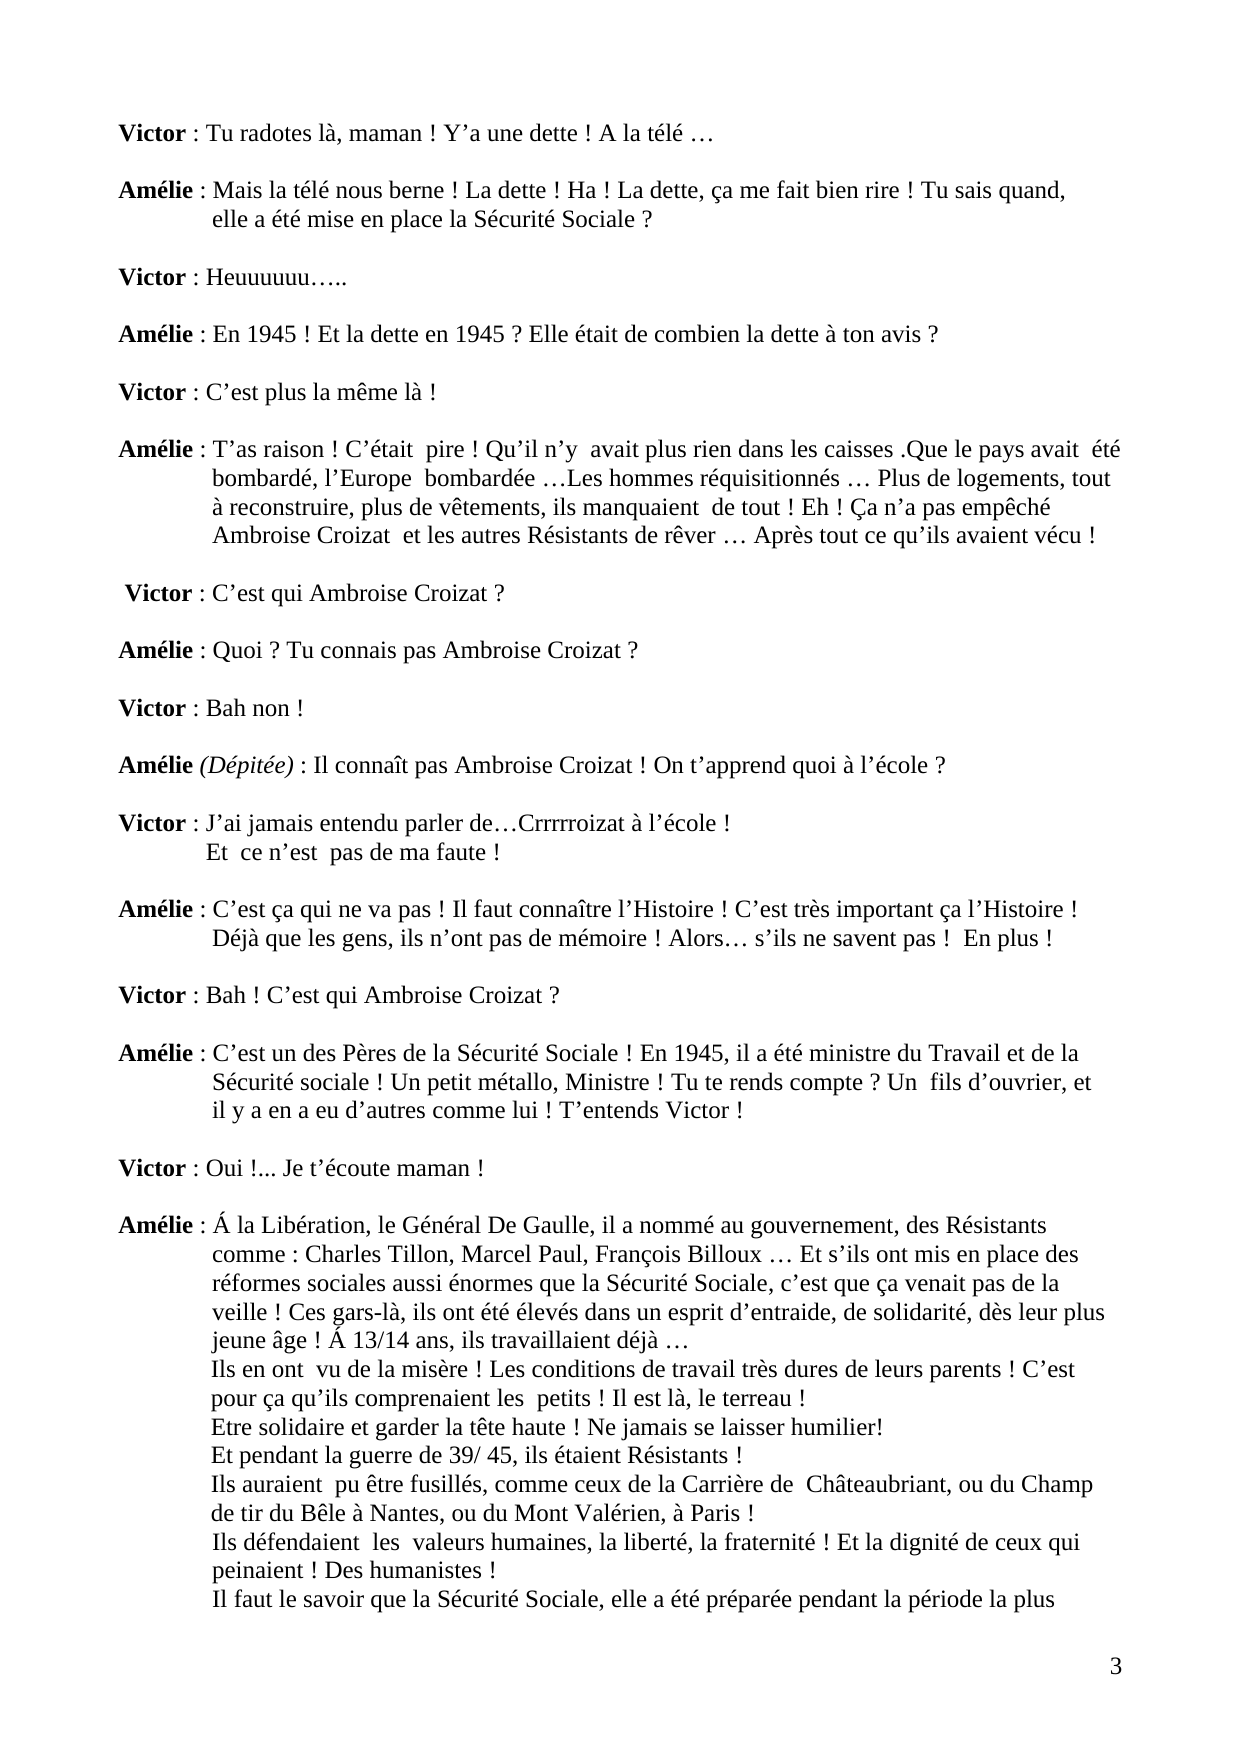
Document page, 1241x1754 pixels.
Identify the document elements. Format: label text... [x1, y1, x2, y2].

text Victor : Oui !... Je t’écoute maman ! [118, 1153, 1122, 1182]
text Ils défendaient les valeurs humaines, la liberté, la fraternité ! Et la dignité de ceux qui [118, 1527, 1122, 1556]
text Amélie : T’as raison ! C’était pire ! Qu’il n’y avait plus rien dans les caisses .Que le pays avait été [118, 434, 1122, 463]
text Il faut le savoir que la Sécurité Sociale, elle a été préparée pendant la période la plus [118, 1584, 1122, 1613]
text Victor : J’ai jamais entendu parler de…Crrrrroizat à l’école ! [118, 808, 1122, 837]
text il y a en a eu d’autres comme lui ! T’entends Victor ! [118, 1096, 1122, 1124]
text Ils en ont vu de la misère ! Les conditions de travail très dures de leurs parents ! C’est [192, 1354, 1122, 1383]
text Amélie : Mais la télé nous berne ! La dette ! Ha ! La dette, ça me fait bien rire ! Tu sais quand, [118, 176, 1122, 204]
text Déjà que les gens, ils n’ont pas de mémoire ! Alors… s’ils ne savent pas ! En plus ! [118, 923, 1122, 952]
text bombardé, l’Europe bombardée …Les hommes réquisitionnés … Plus de logements, tout [118, 463, 1122, 492]
text réformes sociales aussi énormes que la Sécurité Sociale, c’est que ça venait pas de la [118, 1268, 1122, 1297]
text Et pendant la guerre de 39/ 45, ils étaient Résistants ! [192, 1441, 1122, 1469]
text Amélie : Quoi ? Tu connais pas Ambroise Croizat ? [118, 636, 1122, 664]
text Victor : Bah non ! [118, 693, 1122, 722]
text Amélie : En 1945 ! Et la dette en 1945 ? Elle était de combien la dette à ton avis ? [118, 319, 1122, 348]
text Ambroise Croizat et les autres Résistants de rêver … Après tout ce qu’ils avaient vécu ! [118, 521, 1122, 549]
text Amélie (Dépitée) : Il connaît pas Ambroise Croizat ! On t’apprend quoi à l’école ? [118, 751, 1122, 779]
text Victor : Bah ! C’est qui Ambroise Croizat ? [118, 981, 1122, 1009]
text Amélie : Á la Libération, le Général De Gaulle, il a nommé au gouvernement, des Résistants [118, 1211, 1122, 1239]
text de tir du Bêle à Nantes, ou du Mont Valérien, à Paris ! [192, 1498, 1122, 1527]
text à reconstruire, plus de vêtements, ils manquaient de tout ! Eh ! Ça n’a pas empêché [118, 492, 1122, 521]
text Amélie : C’est un des Pères de la Sécurité Sociale ! En 1945, il a été ministre du Travail et de la [118, 1038, 1122, 1067]
text Victor : C’est plus la même là ! [118, 377, 1122, 406]
text veille ! Ces gars-là, ils ont été élevés dans un esprit d’entraide, de solidarité, dès leur plus [118, 1297, 1122, 1326]
text Etre solidaire et garder la tête haute ! Ne jamais se laisser humilier! [192, 1412, 1122, 1441]
text peinaient ! Des humanistes ! [118, 1556, 1122, 1584]
text pour ça qu’ils comprenaient les petits ! Il est là, le terreau ! [192, 1383, 1122, 1412]
text Sécurité sociale ! Un petit métallo, Ministre ! Tu te rends compte ? Un fils d’ouvrier, et [118, 1067, 1122, 1096]
text Amélie : C’est ça qui ne va pas ! Il faut connaître l’Histoire ! C’est très important ça l’Histoire ! [118, 894, 1122, 923]
text Ils auraient pu être fusillés, comme ceux de la Carrière de Châteaubriant, ou du Champ [192, 1469, 1122, 1498]
text Et ce n’est pas de ma faute ! [118, 837, 1122, 866]
text Victor : Heuuuuuu….. [118, 262, 1122, 291]
text Victor : Tu radotes là, maman ! Y’a une dette ! A la télé … [118, 118, 1122, 147]
text jeune âge ! Á 13/14 ans, ils travaillaient déjà … [118, 1326, 1122, 1354]
text Victor : C’est qui Ambroise Croizat ? [118, 578, 1122, 607]
text elle a été mise en place la Sécurité Sociale ? [118, 204, 1122, 233]
text comme : Charles Tillon, Marcel Paul, François Billoux … Et s’ils ont mis en place des [118, 1239, 1122, 1268]
